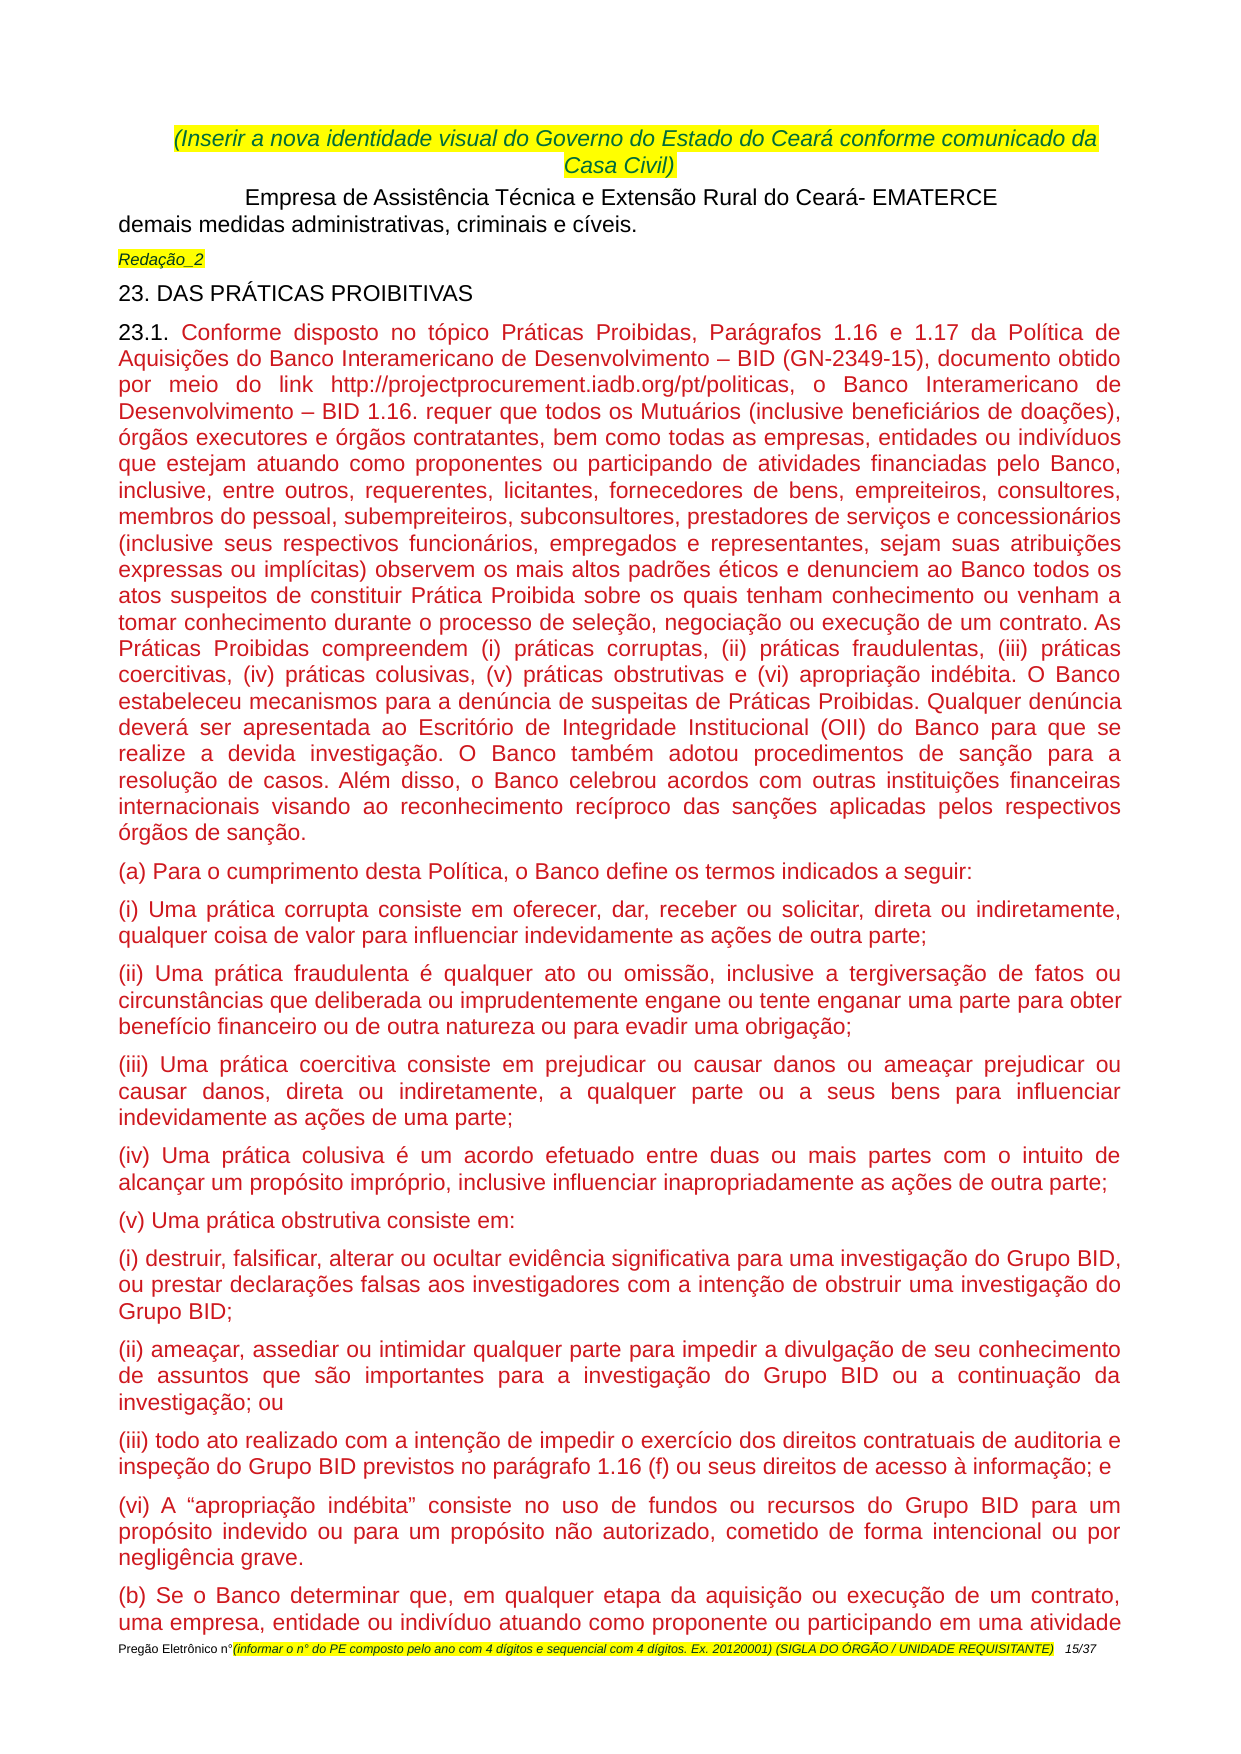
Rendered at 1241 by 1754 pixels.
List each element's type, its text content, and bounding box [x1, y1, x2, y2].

text (b) Se o Banco determinar que, em qualquer etapa da aquisição ou execução de um contrato, uma empresa, entidade ou indivíduo atuando como proponente ou participando em uma atividade [118, 1582, 1122, 1635]
text (ii) Uma prática fraudulenta é qualquer ato ou omissão, inclusive a tergiversação de fatos ou circunstâncias que deliberada ou imprudentemente engane ou tente enganar uma parte para obter benefício financeiro ou de outra natureza ou para evadir uma obrigação; [118, 960, 1122, 1039]
text Redação_2 [118, 249, 1123, 268]
text (i) destruir, falsificar, alterar ou ocultar evidência significativa para uma investigação do Grupo BID, ou prestar declarações falsas aos investigadores com a intenção de obstruir uma investigação do Grupo BID; [118, 1245, 1122, 1324]
text (ii) ameaçar, assediar ou intimidar qualquer parte para impedir a divulgação de seu conhecimento de assuntos que são importantes para a investigação do Grupo BID ou a continuação da investigação; ou [118, 1336, 1122, 1415]
text (vi) A “apropriação indébita” consiste no uso de fundos ou recursos do Grupo BID para um propósito indevido ou para um propósito não autorizado, cometido de forma intencional ou por negligência grave. [118, 1492, 1122, 1571]
text (v) Uma prática obstrutiva consiste em: [118, 1207, 1122, 1233]
text demais medidas administrativas, criminais e cíveis. [118, 211, 1122, 237]
text 23. DAS PRÁTICAS PROIBITIVAS [118, 280, 1122, 307]
text 23.1. Conforme disposto no tópico Práticas Proibidas, Parágrafos 1.16 e 1.17 da Política de Aquisições do Banco Interamericano de Desenvolvimento – BID (GN-2349-15), documento obtido por meio do link http://projectprocurement.iadb.org/pt/politicas, o Banco Interamericano de Desenvolvimento – BID 1.16. requer que todos os Mutuários (inclusive beneficiários de doações), órgãos executores e órgãos contratantes, bem como todas as empresas, entidades ou indivíduos que estejam atuando como proponentes ou participando de atividades financiadas pelo Banco, inclusive, entre outros, requerentes, licitantes, fornecedores de bens, empreiteiros, consultores, membros do pessoal, subempreiteiros, subconsultores, prestadores de serviços e concessionários (inclusive seus respectivos funcionários, empregados e representantes, sejam suas atribuições expressas ou implícitas) observem os mais altos padrões éticos e denunciem ao Banco todos os atos suspeitos de constituir Prática Proibida sobre os quais tenham conhecimento ou venham a tomar conhecimento durante o processo de seleção, negociação ou execução de um contrato. As Práticas Proibidas compreendem (i) práticas corruptas, (ii) práticas fraudulentas, (iii) práticas coercitivas, (iv) práticas colusivas, (v) práticas obstrutivas e (vi) apropriação indébita. O Banco estabeleceu mecanismos para a denúncia de suspeitas de Práticas Proibidas. Qualquer denúncia deverá ser apresentada ao Escritório de Integridade Institucional (OII) do Banco para que se realize a devida investigação. O Banco também adotou procedimentos de sanção para a resolução de casos. Além disso, o Banco celebrou acordos com outras instituições financeiras internacionais visando ao reconhecimento recíproco das sanções aplicadas pelos respectivos órgãos de sanção. [118, 319, 1122, 846]
text (i) Uma prática corrupta consiste em oferecer, dar, receber ou solicitar, direta ou indiretamente, qualquer coisa de valor para influenciar indevidamente as ações de outra parte; [118, 896, 1122, 948]
text (iii) Uma prática coercitiva consiste em prejudicar ou causar danos ou ameaçar prejudicar ou causar danos, direta ou indiretamente, a qualquer parte ou a seus bens para influenciar indevidamente as ações de uma parte; [118, 1051, 1122, 1130]
text (iv) Uma prática colusiva é um acordo efetuado entre duas ou mais partes com o intuito de alcançar um propósito impróprio, inclusive influenciar inapropriadamente as ações de outra parte; [118, 1142, 1122, 1195]
text (iii) todo ato realizado com a intenção de impedir o exercício dos direitos contratuais de auditoria e inspeção do Grupo BID previstos no parágrafo 1.16 (f) ou seus direitos de acesso à informação; e [118, 1427, 1122, 1480]
text (a) Para o cumprimento desta Política, o Banco define os termos indicados a seguir: [118, 858, 1122, 884]
